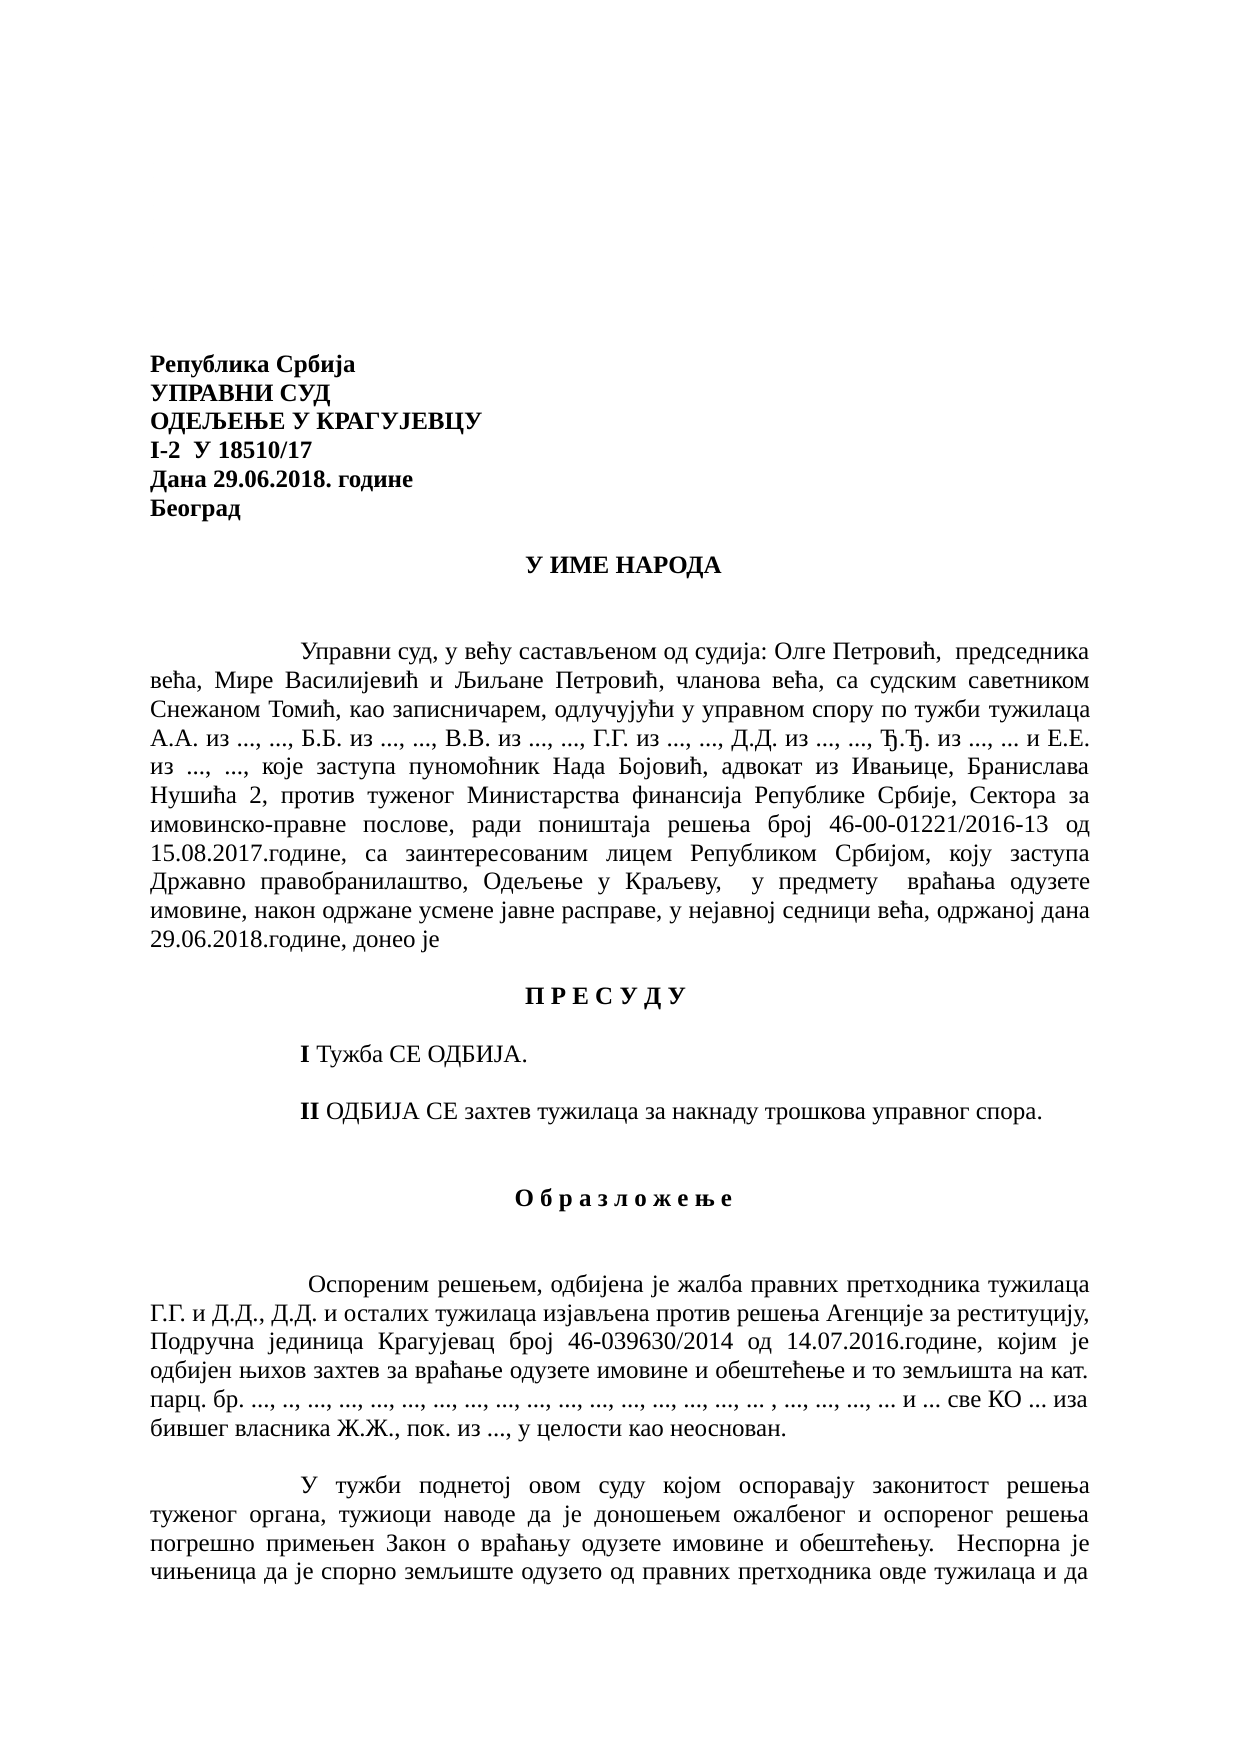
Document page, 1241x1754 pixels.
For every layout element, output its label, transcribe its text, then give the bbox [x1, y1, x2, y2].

text Република Србија [150, 349, 1090, 378]
text I Тужба СЕ ОДБИЈА. [150, 1039, 1090, 1068]
text Дана 29.06.2018. године [150, 464, 1090, 493]
text Управни суд, у већу састављеном од судија: Олге Петровић, председника већа, Мире Василијевић и Љиљане Петровић, чланова већа, са судским саветником Снежаном Томић, као записничарем, одлучујући у управном спору по тужби тужилаца А.А. из ..., ..., Б.Б. из ..., ..., В.В. из ..., ..., Г.Г. из ..., ..., Д.Д. из ..., ..., Ђ.Ђ. из ..., ... и Е.Е. из ..., ..., које заступа пуномоћник Нада Бојовић, адвокат из Ивањице, Бранислава Нушића 2, против туженог Министарства финансија Републике Србије, Сектора за имовинско-правне послове, ради поништаја решења број 46-00-01221/2016-13 од 15.08.2017.године, са заинтересованим лицем Републиком Србијом, коју заступа Државно правобранилаштво, Одељење у Краљеву, у предмету враћања одузете имовине, након одржане усмене јавне расправе, у нејавној седници већа, одржаној дана 29.06.2018.године, донео је [150, 636, 1090, 953]
text П Р Е С У Д У [150, 981, 1090, 1010]
text О б р а з л о ж е њ е [150, 1183, 1090, 1211]
text У ИМЕ НАРОДА [150, 550, 1090, 579]
text УПРАВНИ СУД [150, 378, 1090, 406]
text Београд [150, 493, 1090, 521]
text ОДEЉЕЊЕ У КРАГУЈЕВЦУ [150, 406, 1090, 435]
text Оспореним решењем, одбијена је жалба правних претходника тужилаца Г.Г. и Д.Д., Д.Д. и осталих тужилаца изјављена против решења Агенције за реституцију, Подручна јединица Крагујевац број 46-039630/2014 од 14.07.2016.године, којим је одбијен њихов захтев за враћање одузете имовине и обештећење и то земљишта на кат. парц. бр. ..., .., ..., ..., ..., ..., ..., ..., ..., ..., ..., ..., ..., ..., ..., ..., ... , ..., ..., ..., ... и ... све КО ... иза бившег власника Ж.Ж., пок. из ..., у целости као неоснован. [150, 1269, 1090, 1441]
text У тужби поднетој овом суду којом оспоравају законитост решења туженог органа, тужиоци наводе да је доношењем ожалбеног и оспореног решења погрешно примењен Закон о враћању одузете имовине и обештећењу. Неспорна је чињеница да је спорно земљиште одузето од правних претходника овде тужилаца и да [150, 1470, 1090, 1585]
text I-2 У 18510/17 [150, 435, 1090, 464]
text II ОДБИЈА СЕ захтев тужилаца за накнаду трошкова управног спора. [150, 1096, 1090, 1125]
